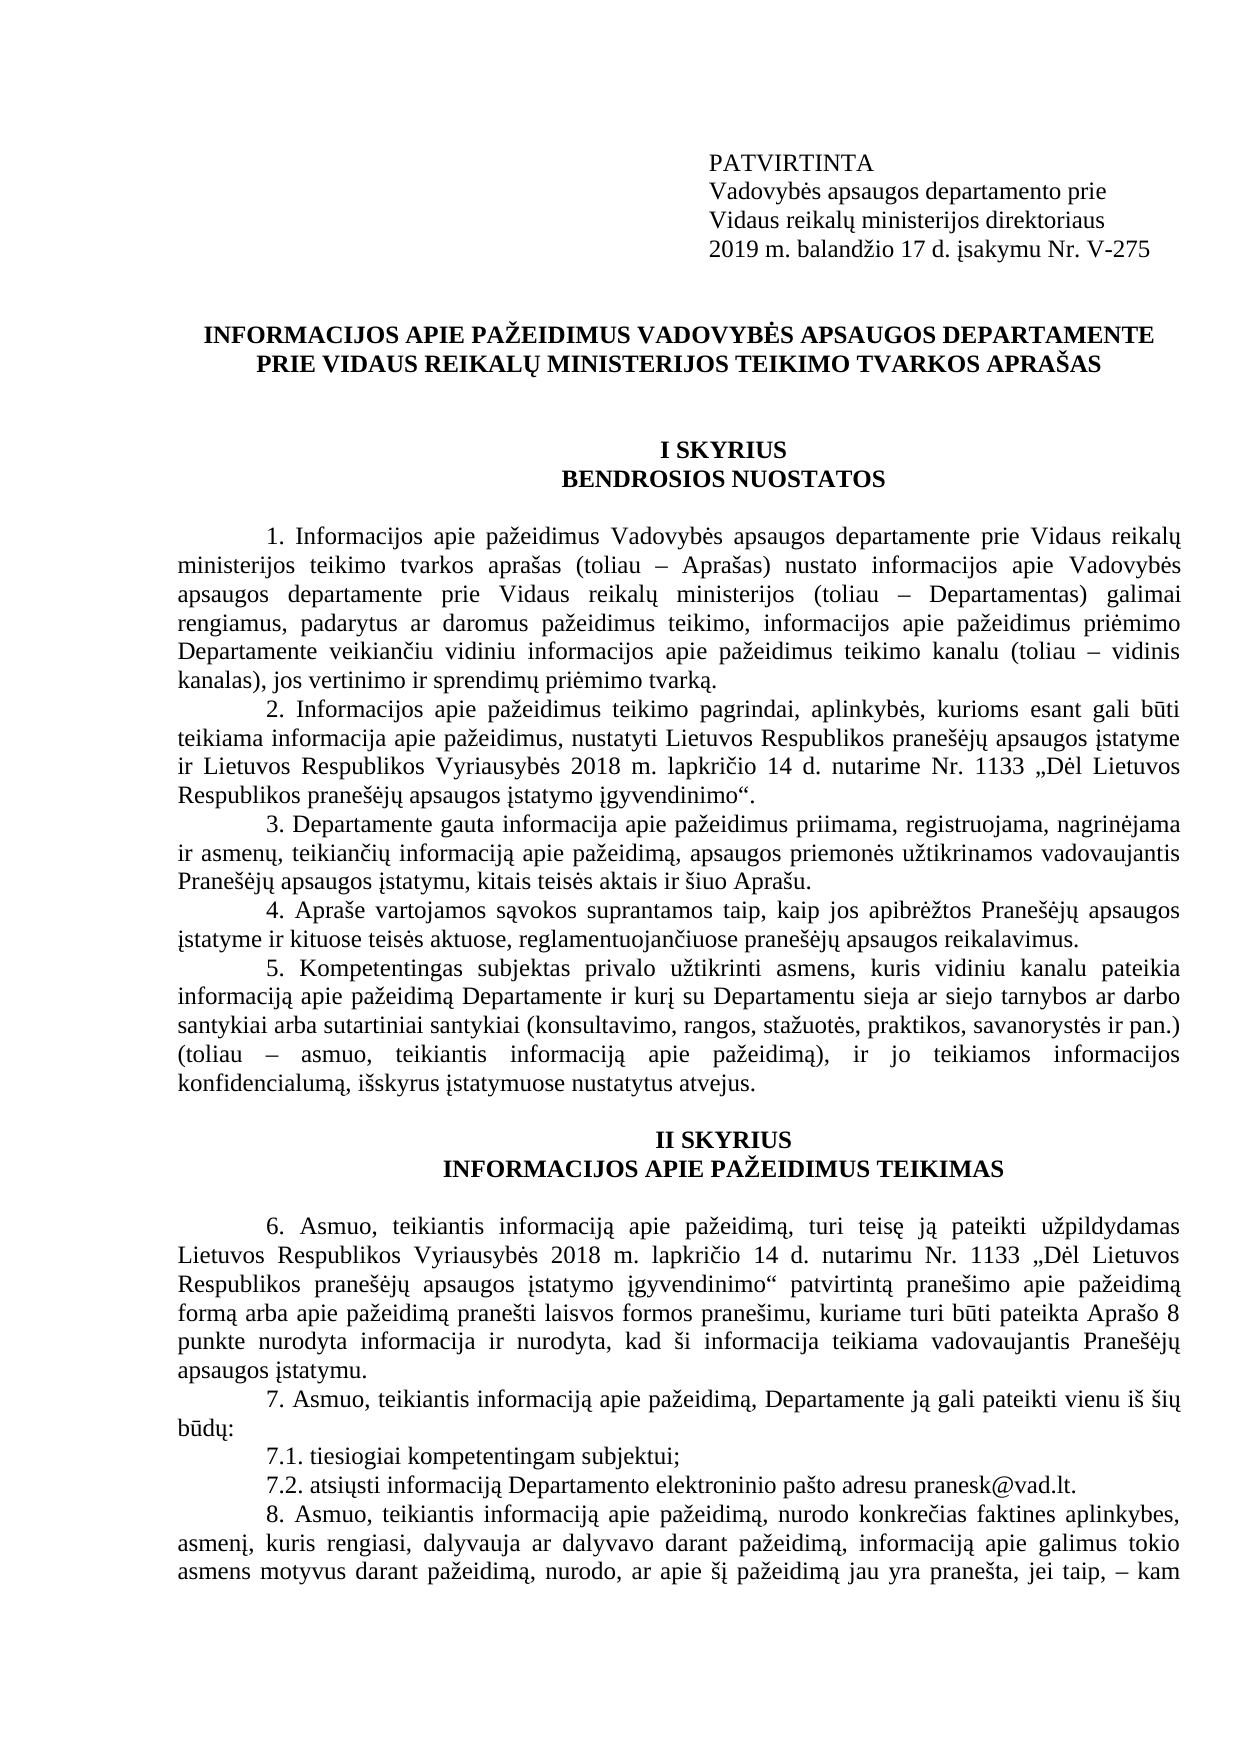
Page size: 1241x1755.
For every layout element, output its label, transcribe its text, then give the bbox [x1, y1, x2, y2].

text 6. Asmuo, teikiantis informaciją apie pažeidimą, turi teisę ją pateikti užpildydamas Lietuvos Respublikos Vyriausybės 2018 m. lapkričio 14 d. nutarimu Nr. 1133 „Dėl Lietuvos Respublikos pranešėjų apsaugos įstatymo įgyvendinimo“ patvirtintą pranešimo apie pažeidimą formą arba apie pažeidimą pranešti laisvos formos pranešimu, kuriame turi būti pateikta Aprašo 8 punkte nurodyta informacija ir nurodyta, kad ši informacija teikiama vadovaujantis Pranešėjų apsaugos įstatymu. [177, 1211, 1181, 1384]
text I SKYRIUS [177, 435, 1181, 464]
text PATVIRTINTA [709, 148, 1181, 176]
text 2019 m. balandžio 17 d. įsakymu Nr. V-275 [709, 234, 1181, 263]
text 7.1. tiesiogiai kompetentingam subjektui; [177, 1441, 1181, 1470]
text II SKYRIUS [177, 1125, 1181, 1154]
text 7.2. atsiųsti informaciją Departamento elektroninio pašto adresu pranesk@vad.lt. [177, 1470, 1181, 1499]
text 1. Informacijos apie pažeidimus Vadovybės apsaugos departamente prie Vidaus reikalų ministerijos teikimo tvarkos aprašas (toliau – Aprašas) nustato informacijos apie Vadovybės apsaugos departamente prie Vidaus reikalų ministerijos (toliau – Departamentas) galimai rengiamus, padarytus ar daromus pažeidimus teikimo, informacijos apie pažeidimus priėmimo Departamente veikiančiu vidiniu informacijos apie pažeidimus teikimo kanalu (toliau – vidinis kanalas), jos vertinimo ir sprendimų priėmimo tvarką. [177, 521, 1181, 694]
text BENDROSIOS NUOSTATOS [177, 464, 1181, 493]
text 3. Departamente gauta informacija apie pažeidimus priimama, registruojama, nagrinėjama ir asmenų, teikiančių informaciją apie pažeidimą, apsaugos priemonės užtikrinamos vadovaujantis Pranešėjų apsaugos įstatymu, kitais teisės aktais ir šiuo Aprašu. [177, 809, 1181, 895]
text 2. Informacijos apie pažeidimus teikimo pagrindai, aplinkybės, kurioms esant gali būti teikiama informacija apie pažeidimus, nustatyti Lietuvos Respublikos pranešėjų apsaugos įstatyme ir Lietuvos Respublikos Vyriausybės 2018 m. lapkričio 14 d. nutarime Nr. 1133 „Dėl Lietuvos Respublikos pranešėjų apsaugos įstatymo įgyvendinimo“. [177, 694, 1181, 809]
text Vidaus reikalų ministerijos direktoriaus [709, 205, 1181, 234]
text Vadovybės apsaugos departamento prie [709, 176, 1181, 205]
text 8. Asmuo, teikiantis informaciją apie pažeidimą, nurodo konkrečias faktines aplinkybes, asmenį, kuris rengiasi, dalyvauja ar dalyvavo darant pažeidimą, informaciją apie galimus tokio asmens motyvus darant pažeidimą, nurodo, ar apie šį pažeidimą jau yra pranešta, jei taip, – kam [177, 1499, 1181, 1585]
text 4. Apraše vartojamos sąvokos suprantamos taip, kaip jos apibrėžtos Pranešėjų apsaugos įstatyme ir kituose teisės aktuose, reglamentuojančiuose pranešėjų apsaugos reikalavimus. [177, 895, 1181, 953]
text 7. Asmuo, teikiantis informaciją apie pažeidimą, Departamente ją gali pateikti vienu iš šių būdų: [177, 1384, 1181, 1441]
text INFORMACIJOS APIE PAŽEIDIMUS TEIKIMAS [177, 1154, 1181, 1183]
text INFORMACIJOS APIE PAŽEIDIMUS VADOVYBĖS APSAUGOS DEPARTAMENTE PRIE VIDAUS REIKALŲ MINISTERIJOS TEIKIMO TVARKOS APRAŠAS [177, 320, 1181, 378]
text 5. Kompetentingas subjektas privalo užtikrinti asmens, kuris vidiniu kanalu pateikia informaciją apie pažeidimą Departamente ir kurį su Departamentu sieja ar siejo tarnybos ar darbo santykiai arba sutartiniai santykiai (konsultavimo, rangos, stažuotės, praktikos, savanorystės ir pan.) (toliau – asmuo, teikiantis informaciją apie pažeidimą), ir jo teikiamos informacijos konfidencialumą, išskyrus įstatymuose nustatytus atvejus. [177, 953, 1181, 1096]
